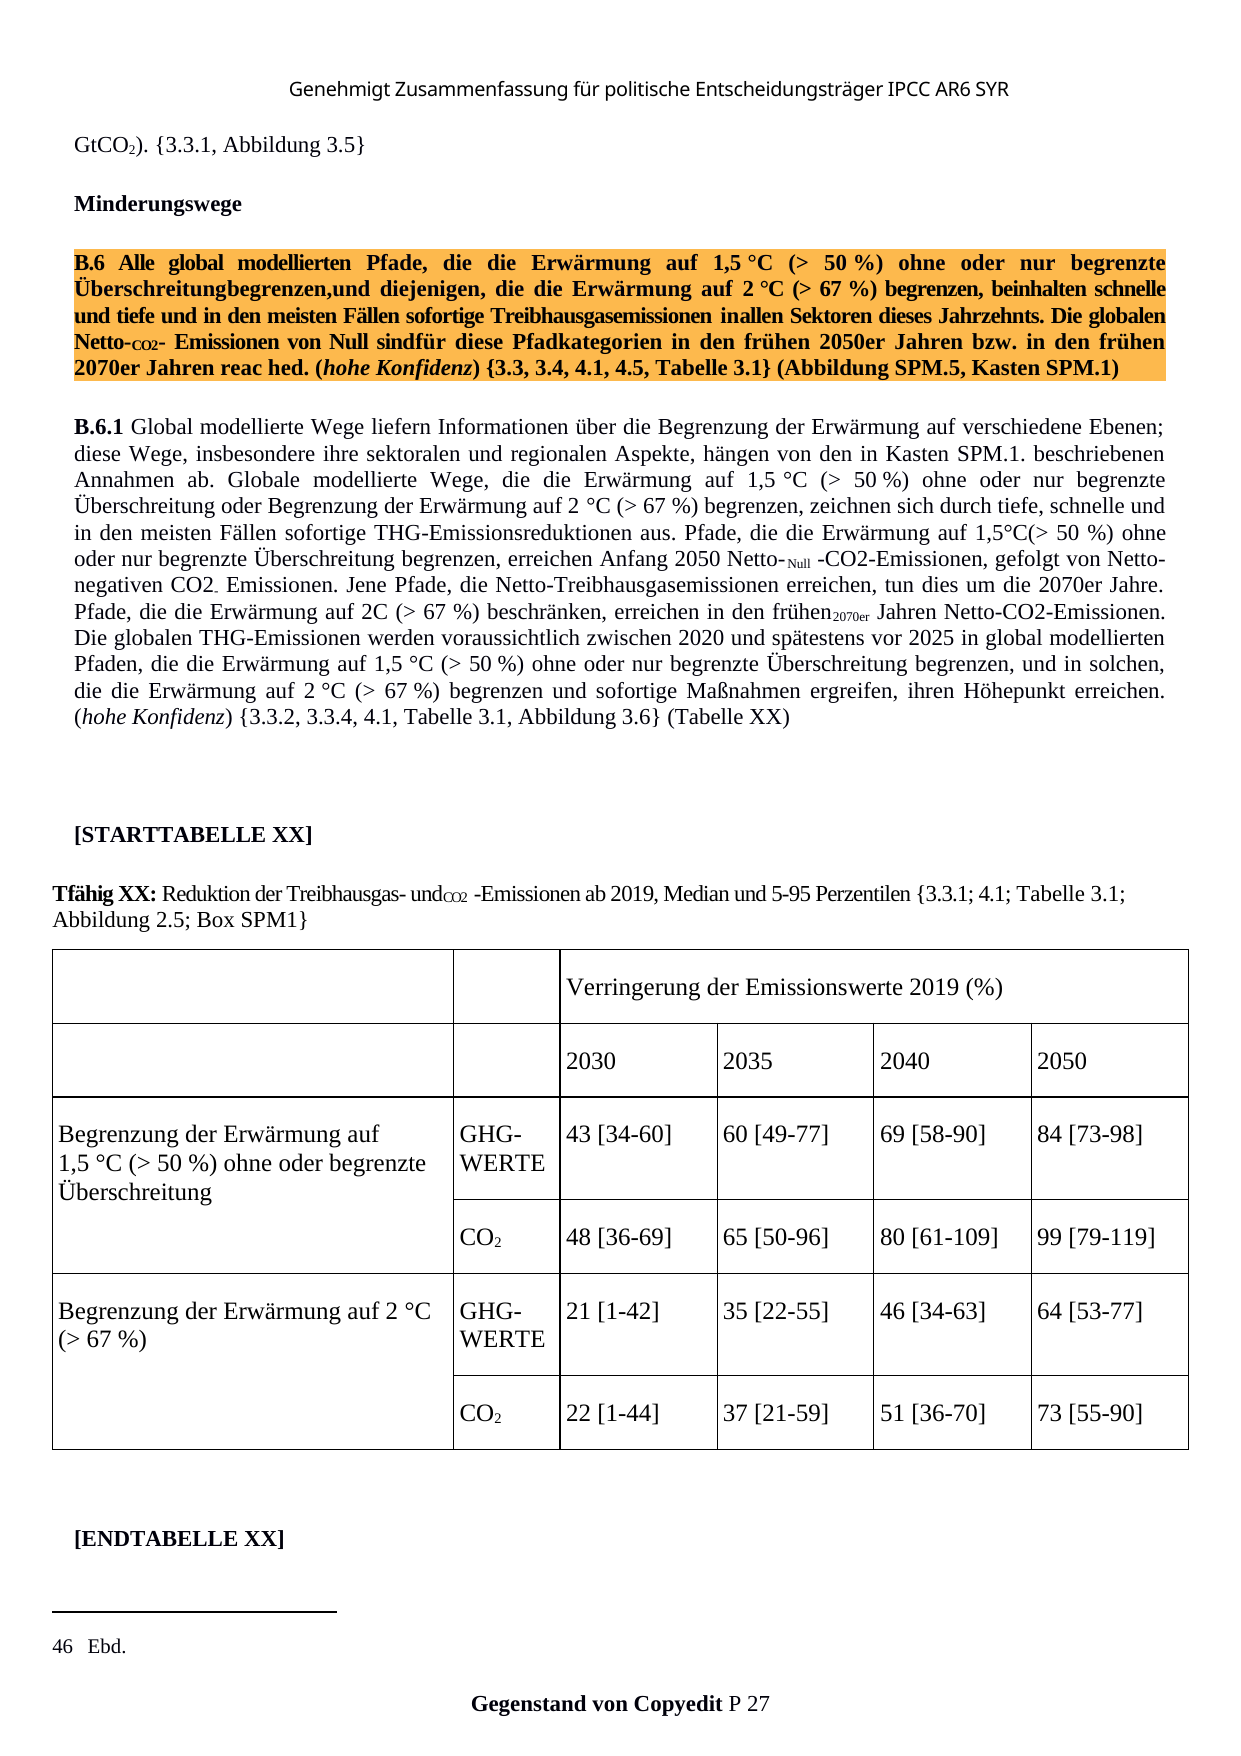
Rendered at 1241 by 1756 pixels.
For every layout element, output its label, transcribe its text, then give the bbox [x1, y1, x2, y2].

table_cell 2050 [1032, 1024, 1188, 1096]
table_cell Begrenzung der Erwärmung auf 1,5 °C (> 50 %) ohne oder begrenzte Überschreitung [53, 1098, 453, 1273]
table_cell CO2 [454, 1200, 559, 1273]
table_cell 2030 [561, 1024, 717, 1096]
text B.6.1 Global modellierte Wege liefern Informationen über die Begrenzung der Erwärmung auf verschiedene Ebenen; diese Wege, insbesondere ihre sektoralen und regionalen Aspekte, hängen von den in Kasten SPM.1. beschriebenen Annahmen ab. Globale modellierte Wege, die die Erwärmung auf 1,5 °C (> 50 %) ohne oder nur begrenzte Überschreitung oder Begrenzung der Erwärmung auf 2 °C (> 67 %) begrenzen, zeichnen sich durch tiefe, schnelle und in den meisten Fällen sofortige THG-Emissionsreduktionen aus. Pfade, die die Erwärmung auf 1,5°C(> 50 %) ohne oder nur begrenzte Überschreitung begrenzen, erreichen Anfang 2050 Netto-Null -CO2-Emissionen, gefolgt von Netto-negativen CO2- Emissionen. Jene Pfade, die Netto-Treibhausgasemissionen erreichen, tun dies um die 2070er Jahre. Pfade, die die Erwärmung auf 2C (> 67 %) beschränken, erreichen in den frühen2070er Jahren Netto-CO2-Emissionen. Die globalen THG-Emissionen werden voraussichtlich zwischen 2020 und spätestens vor 2025 in global modellierten Pfaden, die die Erwärmung auf 1,5 °C (> 50 %) ohne oder nur begrenzte Überschreitung begrenzen, und in solchen, die die Erwärmung auf 2 °C (> 67 %) begrenzen und sofortige Maßnahmen ergreifen, ihren Höhepunkt erreichen. (hohe Konfidenz) {3.3.2, 3.3.4, 4.1, Tabelle 3.1, Abbildung 3.6} (Tabelle XX) [74, 413, 1166, 729]
table_cell 35 [22-55] [718, 1274, 873, 1375]
table_header Verringerung der Emissionswerte 2019 (%) [561, 950, 1188, 1023]
table_cell 48 [36-69] [561, 1200, 717, 1273]
table_cell 37 [21-59] [718, 1376, 873, 1449]
table_cell Begrenzung der Erwärmung auf 2 °C (> 67 %) [53, 1274, 453, 1449]
table_header [53, 950, 453, 1023]
table_cell [454, 1024, 559, 1096]
table_cell 64 [53-77] [1032, 1274, 1188, 1375]
text [STARTTABELLE XX] [74, 821, 1166, 847]
table_cell 2035 [718, 1024, 873, 1096]
table_cell GHG-WERTE [454, 1098, 559, 1199]
text GtCO2). {3.3.1, Abbildung 3.5} [74, 131, 1166, 158]
table_header [454, 950, 559, 1023]
table_cell 80 [61-109] [874, 1200, 1031, 1273]
text Minderungswege [74, 190, 1166, 217]
text Tfähig XX: Reduktion der Treibhausgas- undCO2 -Emissionen ab 2019, Median und 5-95 Perzentilen {3.3.1; 4.1; Tabelle 3.1; Abbildung 2.5; Box SPM1} [52, 880, 1164, 933]
table_cell 21 [1-42] [561, 1274, 717, 1375]
table_cell [53, 1024, 453, 1096]
table_cell 43 [34-60] [561, 1098, 717, 1199]
table_cell 60 [49-77] [718, 1098, 873, 1199]
text B.6 Alle global modellierten Pfade, die die Erwärmung auf 1,5 °C (> 50 %) ohne oder nur begrenzte Überschreitungbegrenzen,und diejenigen, die die Erwärmung auf 2 °C (> 67 %) begrenzen, beinhalten schnelle und tiefe und in den meisten Fällen sofortige Treibhausgasemissionen inallen Sektoren dieses Jahrzehnts. Die globalen Netto-CO2- Emissionen von Null sindfür diese Pfadkategorien in den frühen 2050er Jahren bzw. in den frühen 2070er Jahren reac hed. (hohe Konfidenz) {3.3, 3.4, 4.1, 4.5, Tabelle 3.1} (Abbildung SPM.5, Kasten SPM.1) [74, 249, 1166, 381]
text Ebd. [52, 1634, 1188, 1658]
table_cell 69 [58-90] [874, 1098, 1031, 1199]
text [ENDTABELLE XX] [74, 1525, 1166, 1551]
table_cell CO2 [454, 1376, 559, 1449]
table_cell 22 [1-44] [561, 1376, 717, 1449]
table_cell 99 [79-119] [1032, 1200, 1188, 1273]
table_cell 73 [55-90] [1032, 1376, 1188, 1449]
table_cell 46 [34-63] [874, 1274, 1031, 1375]
table_cell GHG-WERTE [454, 1274, 559, 1375]
table_cell 65 [50-96] [718, 1200, 873, 1273]
table_cell 51 [36-70] [874, 1376, 1031, 1449]
table_cell 84 [73-98] [1032, 1098, 1188, 1199]
table_cell 2040 [874, 1024, 1031, 1096]
